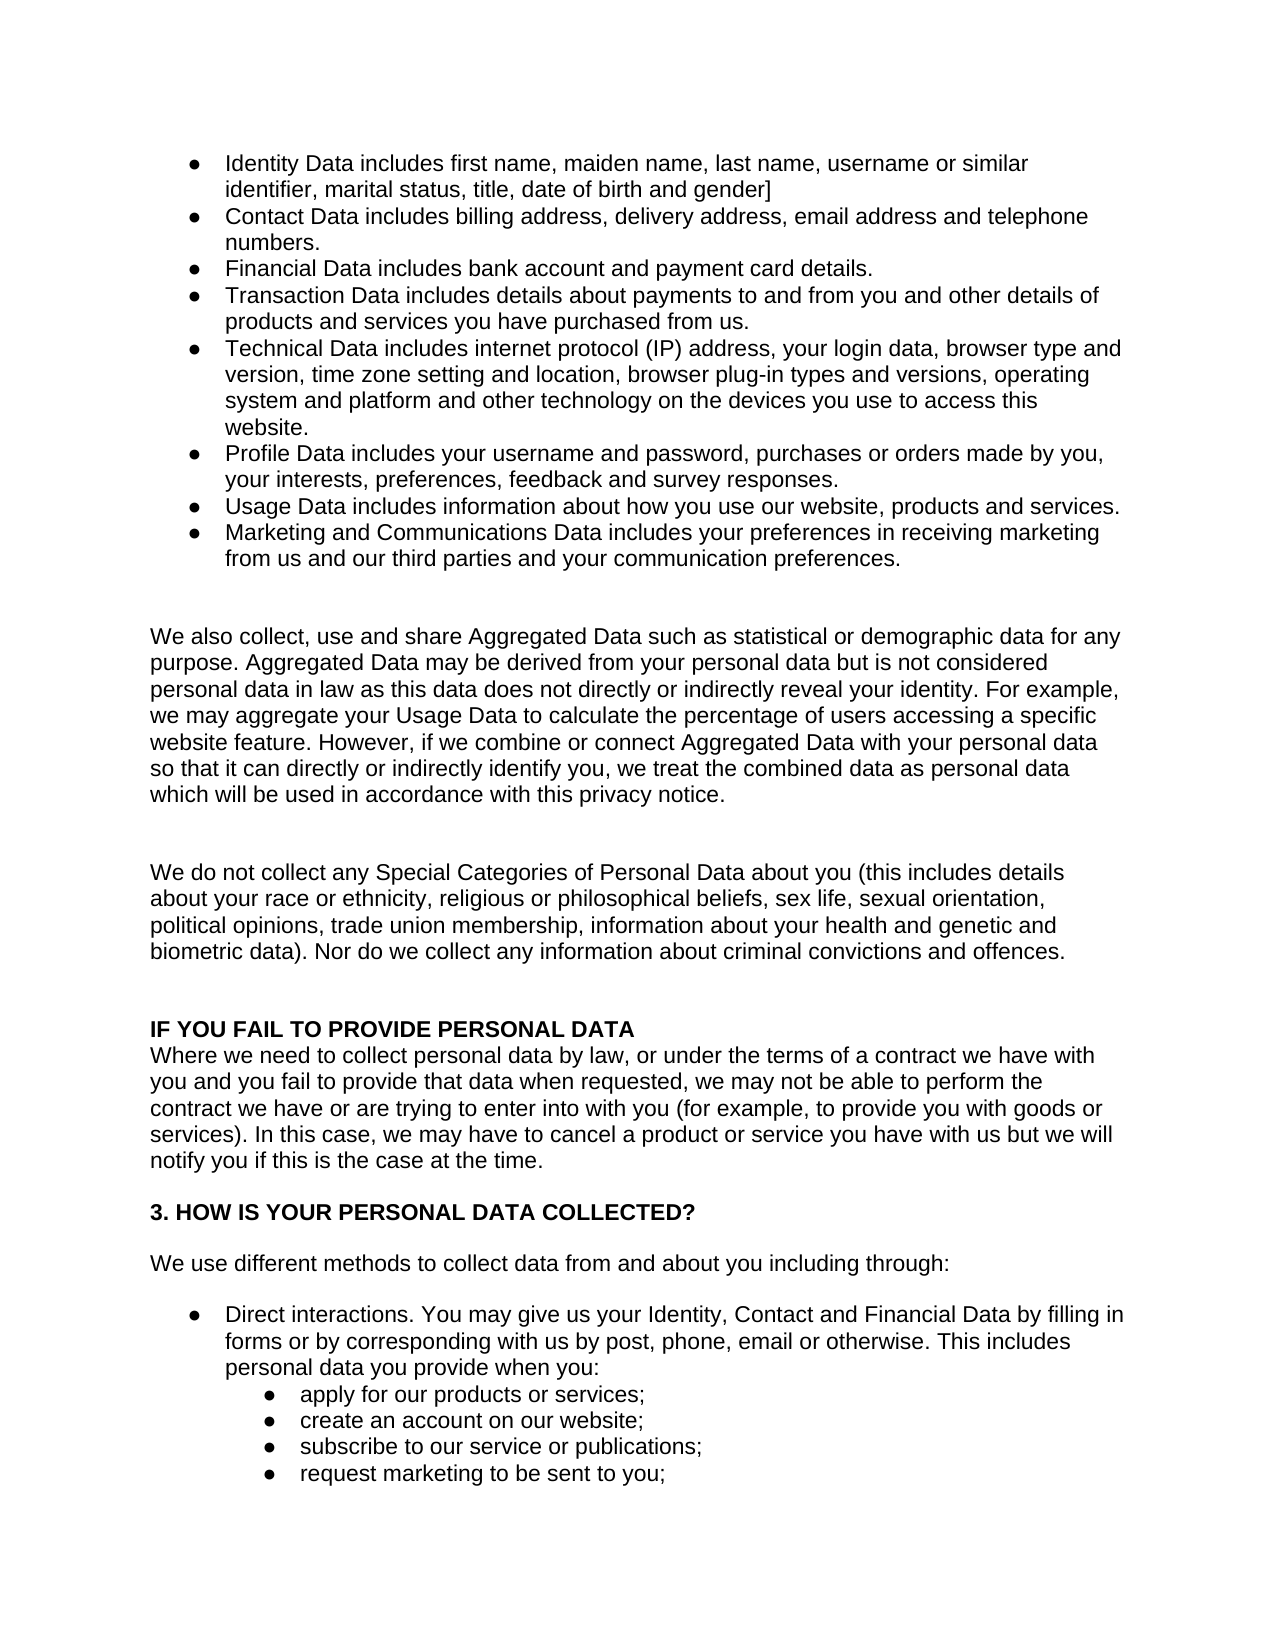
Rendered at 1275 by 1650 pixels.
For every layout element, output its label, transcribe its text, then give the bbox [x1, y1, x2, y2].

text We do not collect any Special Categories of Personal Data about you (this includes details about your race or ethnicity, religious or philosophical beliefs, sex life, sexual orientation, political opinions, trade union membership, information about your health and genetic and biometric data). Nor do we collect any information about criminal convictions and offences. [150, 832, 1125, 964]
list Profile Data includes your username and password, purchases or orders made by you, your interests, preferences, feedback and survey responses. [187, 440, 1125, 493]
list apply for our products or services; [262, 1381, 1125, 1407]
list Contact Data includes billing address, delivery address, email address and telephone numbers. [187, 203, 1125, 255]
list create an account on our website; [262, 1407, 1125, 1433]
list subscribe to our service or publications; [262, 1433, 1125, 1459]
list Financial Data includes bank account and payment card details. [187, 255, 1125, 282]
list Usage Data includes information about how you use our website, products and services. [187, 493, 1125, 519]
list request marketing to be sent to you; [262, 1459, 1125, 1486]
text We use different methods to collect data from and about you including through: [150, 1250, 1125, 1276]
text 3. HOW IS YOUR PERSONAL DATA COLLECTED? [150, 1199, 1125, 1225]
text We also collect, use and share Aggregated Data such as statistical or demographic data for any purpose. Aggregated Data may be derived from your personal data but is not considered personal data in law as this data does not directly or indirectly reveal your identity. For example, we may aggregate your Usage Data to calculate the percentage of users accessing a specific website feature. However, if we combine or connect Aggregated Data with your personal data so that it can directly or indirectly identify you, we treat the combined data as personal data which will be used in accordance with this privacy notice. [150, 597, 1125, 807]
list Transaction Data includes details about payments to and from you and other details of products and services you have purchased from us. [187, 282, 1125, 334]
list Marketing and Communications Data includes your preferences in receiving marketing from us and our third parties and your communication preferences. [187, 519, 1125, 572]
text IF YOU FAIL TO PROVIDE PERSONAL DATA Where we need to collect personal data by law, or under the terms of a contract we have with you and you fail to provide that data when requested, we may not be able to perform the contract we have or are trying to enter into with you (for example, to provide you with goods or services). In this case, we may have to cancel a product or service you have with us but we will notify you if this is the case at the time. [150, 989, 1125, 1174]
list Technical Data includes internet protocol (IP) address, your login data, browser type and version, time zone setting and location, browser plug-in types and versions, operating system and platform and other technology on the devices you use to access this website. [187, 334, 1125, 440]
list Direct interactions. You may give us your Identity, Contact and Financial Data by filling in forms or by corresponding with us by post, phone, email or otherwise. This includes personal data you provide when you: [187, 1301, 1125, 1381]
list Identity Data includes first name, maiden name, last name, username or similar identifier, marital status, title, date of birth and gender] [187, 150, 1125, 203]
